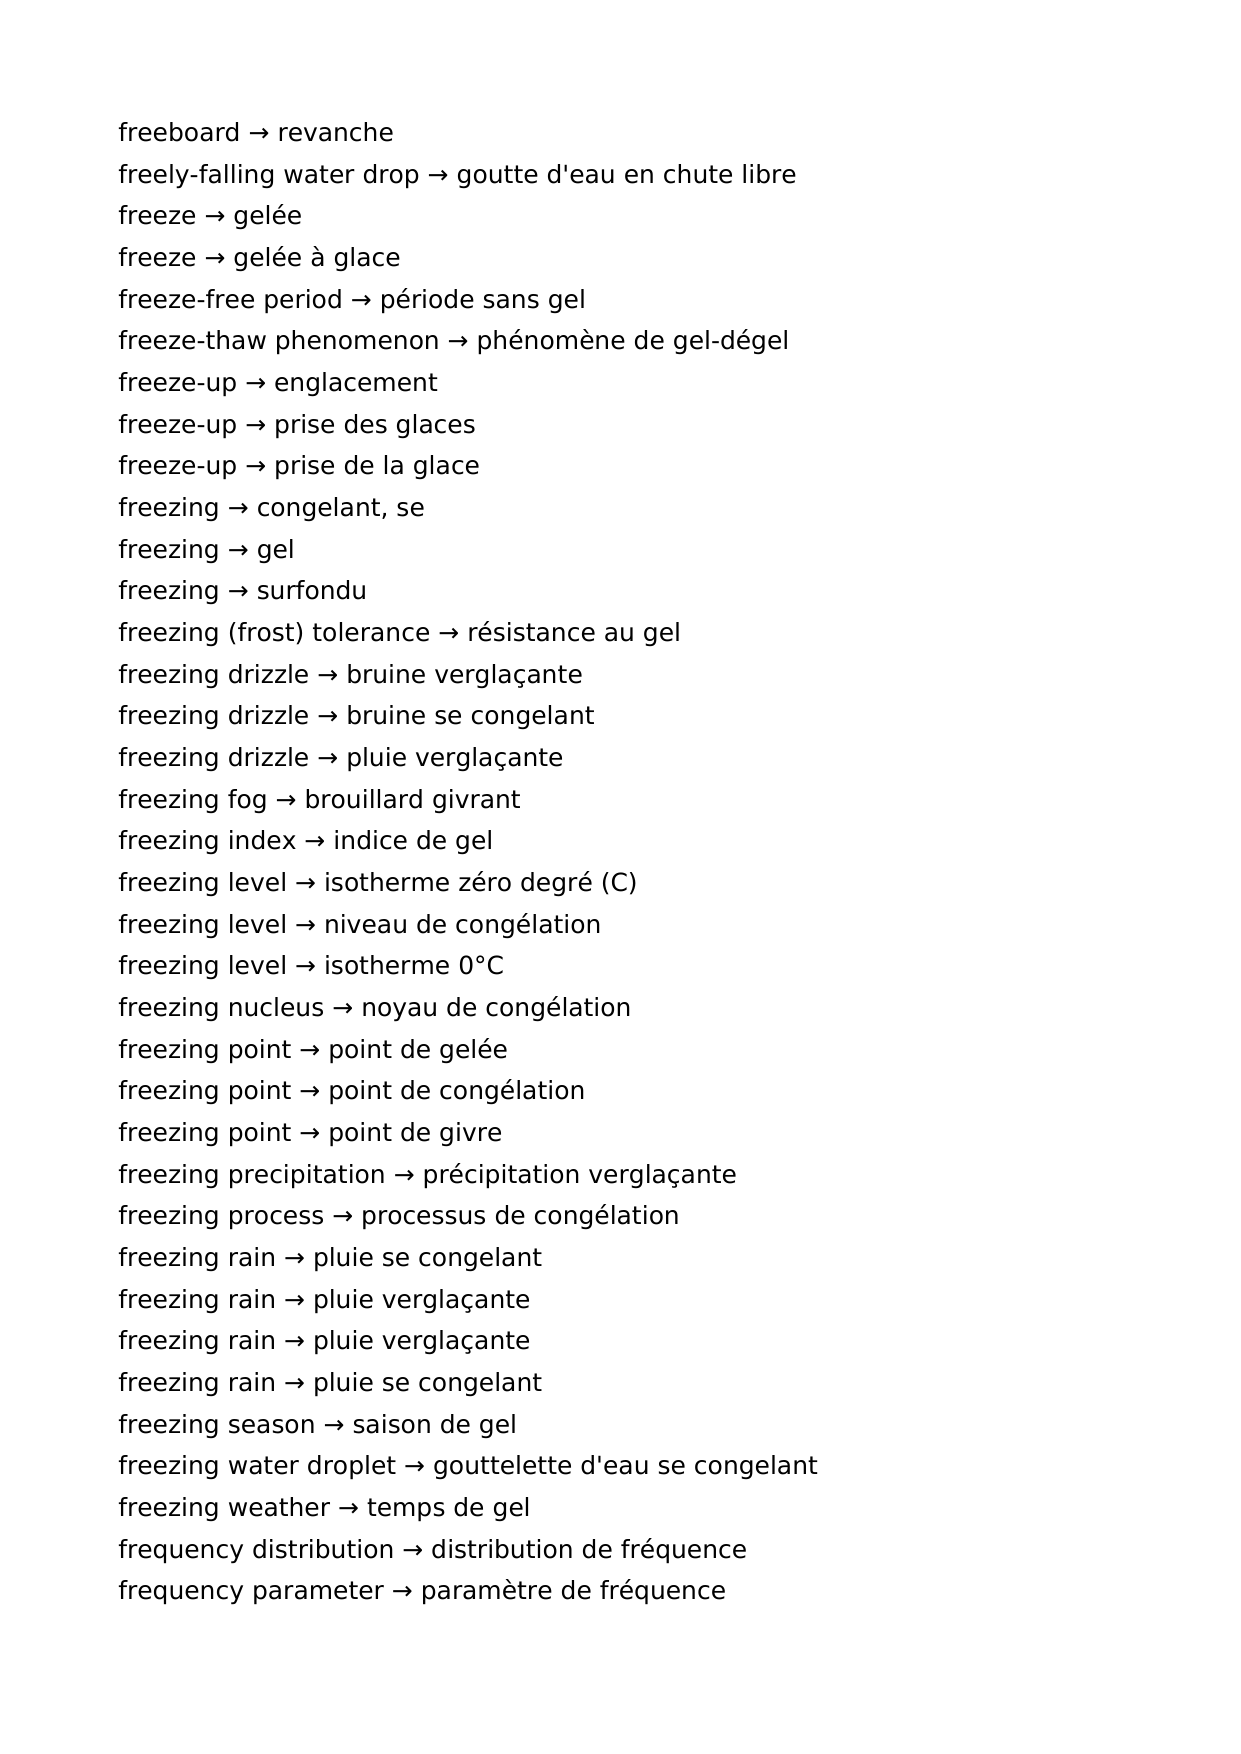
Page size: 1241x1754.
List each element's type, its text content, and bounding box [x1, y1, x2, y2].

text freezing drizzle → pluie verglaçante [118, 743, 1122, 772]
text freeboard → revanche [118, 118, 1122, 147]
text freezing (frost) tolerance → résistance au gel [118, 618, 1122, 647]
text freezing process → processus de congélation [118, 1201, 1122, 1231]
text freeze → gelée à glace [118, 243, 1122, 272]
text frequency parameter → paramètre de fréquence [118, 1576, 1122, 1606]
text freeze-thaw phenomenon → phénomène de gel-dégel [118, 326, 1122, 356]
text freezing point → point de congélation [118, 1076, 1122, 1106]
text freezing weather → temps de gel [118, 1493, 1122, 1522]
text freezing rain → pluie se congelant [118, 1368, 1122, 1397]
text freezing rain → pluie verglaçante [118, 1326, 1122, 1356]
text freeze → gelée [118, 201, 1122, 231]
text freezing point → point de gelée [118, 1035, 1122, 1064]
text freezing nucleus → noyau de congélation [118, 993, 1122, 1022]
text freeze-up → englacement [118, 368, 1122, 397]
text freezing level → isotherme zéro degré (C) [118, 868, 1122, 897]
text frequency distribution → distribution de fréquence [118, 1535, 1122, 1564]
text freezing point → point de givre [118, 1118, 1122, 1147]
text freeze-up → prise des glaces [118, 410, 1122, 439]
text freezing water droplet → gouttelette d'eau se congelant [118, 1451, 1122, 1481]
text freezing index → indice de gel [118, 826, 1122, 856]
text freezing rain → pluie se congelant [118, 1243, 1122, 1272]
text freezing season → saison de gel [118, 1410, 1122, 1439]
text freezing drizzle → bruine se congelant [118, 701, 1122, 731]
text freezing → gel [118, 535, 1122, 564]
text freezing rain → pluie verglaçante [118, 1285, 1122, 1314]
text freezing level → niveau de congélation [118, 910, 1122, 939]
text freezing fog → brouillard givrant [118, 785, 1122, 814]
text freely-falling water drop → goutte d'eau en chute libre [118, 160, 1122, 189]
text freezing → surfondu [118, 576, 1122, 606]
text freeze-free period → période sans gel [118, 285, 1122, 314]
text freezing precipitation → précipitation verglaçante [118, 1160, 1122, 1189]
text freeze-up → prise de la glace [118, 451, 1122, 481]
text freezing → congelant, se [118, 493, 1122, 522]
text freezing level → isotherme 0°C [118, 951, 1122, 981]
text freezing drizzle → bruine verglaçante [118, 660, 1122, 689]
